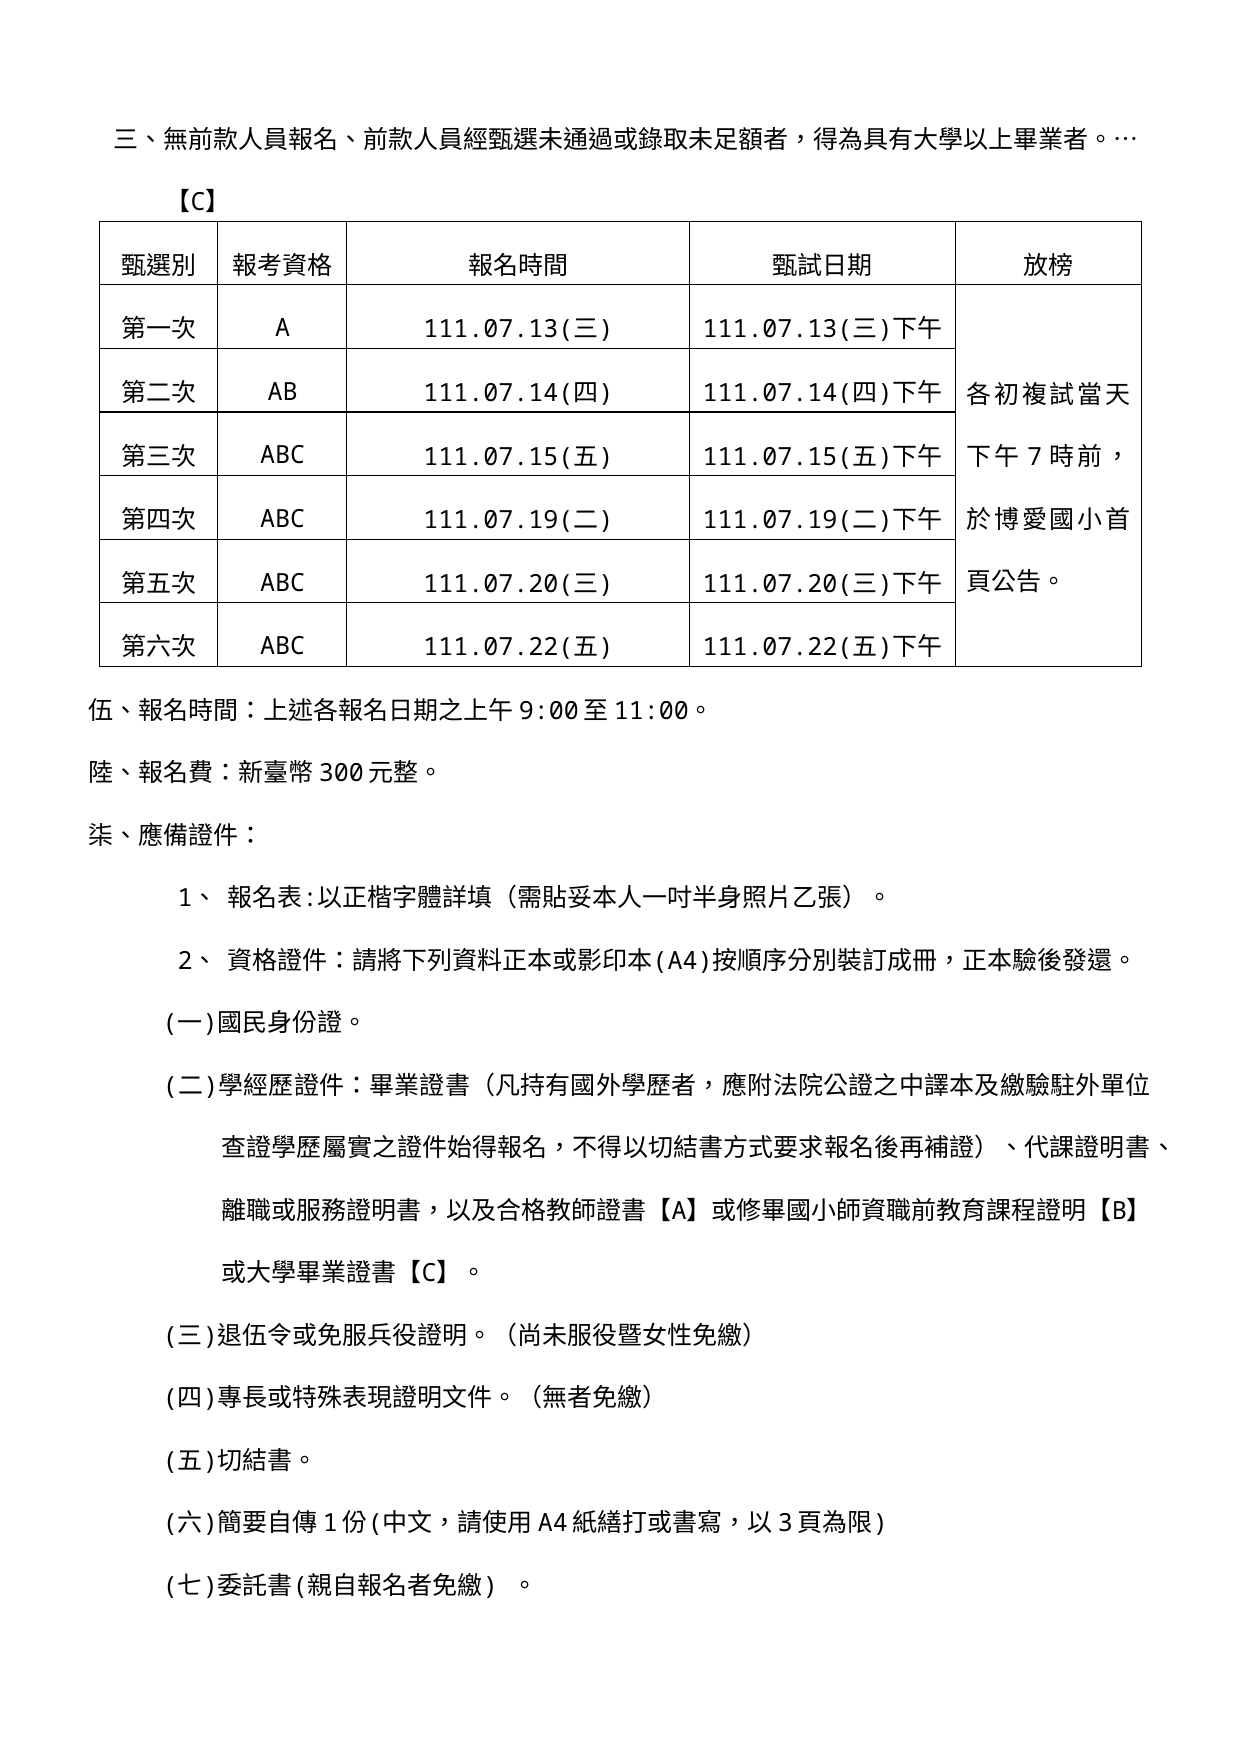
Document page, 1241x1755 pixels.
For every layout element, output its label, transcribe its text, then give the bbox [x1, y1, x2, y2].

text 三、無前款人員報名、前款人員經甄選未通過或錄取未足額者，得為具有大學以上畢業者。… [89, 96, 1152, 158]
table_cell 111.07.15(五) [347, 413, 689, 475]
table_header 報考資格 [218, 222, 346, 284]
table_cell 111.07.13(三) [347, 285, 689, 348]
text (一)國民身份證。 [162, 979, 1152, 1042]
table_cell 第四次 [100, 476, 217, 538]
table_header 放榜 [956, 222, 1141, 284]
text (六)簡要自傳1份(中文，請使用A4紙繕打或書寫，以3頁為限) [163, 1479, 1152, 1542]
table_cell AB [218, 349, 346, 411]
text (四)專長或特殊表現證明文件。（無者免繳） [163, 1354, 1152, 1417]
table_cell ABC [218, 603, 346, 666]
table_cell 第六次 [100, 603, 217, 666]
text (二)學經歷證件：畢業證書（凡持有國外學歷者，應附法院公證之中譯本及繳驗駐外單位查證學歷屬實之證件始得報名，不得以切結書方式要求報名後再補證）、代課證明書、離職或服務證明書，以及合格教師證書【A】或修畢國小師資職前教育課程證明【B】或大學畢業證書【C】。 [163, 1042, 1152, 1292]
table_cell 111.07.20(三)下午 [690, 540, 955, 602]
text 陸、報名費：新臺幣300元整。 [89, 729, 1152, 792]
table_cell 111.07.15(五)下午 [690, 413, 955, 475]
table_cell 111.07.14(四) [347, 349, 689, 411]
table_cell 111.07.19(二)下午 [690, 476, 955, 538]
text (五)切結書。 [163, 1417, 1152, 1479]
text (三)退伍令或免服兵役證明。（尚未服役暨女性免繳） [163, 1292, 1152, 1354]
table_cell ABC [218, 476, 346, 538]
list 報名表:以正楷字體詳填（需貼妥本人一吋半身照片乙張）。 [177, 854, 1152, 917]
table_cell 各初複試當天下午7時前，於博愛國小首頁公告。 [956, 285, 1141, 666]
table_header 甄選別 [100, 222, 217, 284]
table_cell ABC [218, 540, 346, 602]
text 柒、應備證件： [89, 792, 1152, 854]
table_cell A [218, 285, 346, 348]
table_cell 111.07.22(五) [347, 603, 689, 666]
text 【C】 [89, 158, 1152, 221]
list 資格證件：請將下列資料正本或影印本(A4)按順序分別裝訂成冊，正本驗後發還。 [177, 917, 1152, 979]
table_cell 111.07.19(二) [347, 476, 689, 538]
table_cell ABC [218, 413, 346, 475]
table_header 報名時間 [347, 222, 689, 284]
table_cell 111.07.13(三)下午 [690, 285, 955, 348]
table_cell 第一次 [100, 285, 217, 348]
table_cell 111.07.20(三) [347, 540, 689, 602]
table_header 甄試日期 [690, 222, 955, 284]
text 伍、報名時間：上述各報名日期之上午9:00至11:00。 [89, 667, 1152, 729]
table_cell 111.07.14(四)下午 [690, 349, 955, 411]
text (七)委託書(親自報名者免繳) 。 [163, 1542, 1152, 1604]
table_cell 111.07.22(五)下午 [690, 603, 955, 666]
table_cell 第三次 [100, 413, 217, 475]
table_cell 第二次 [100, 349, 217, 411]
table_cell 第五次 [100, 540, 217, 602]
